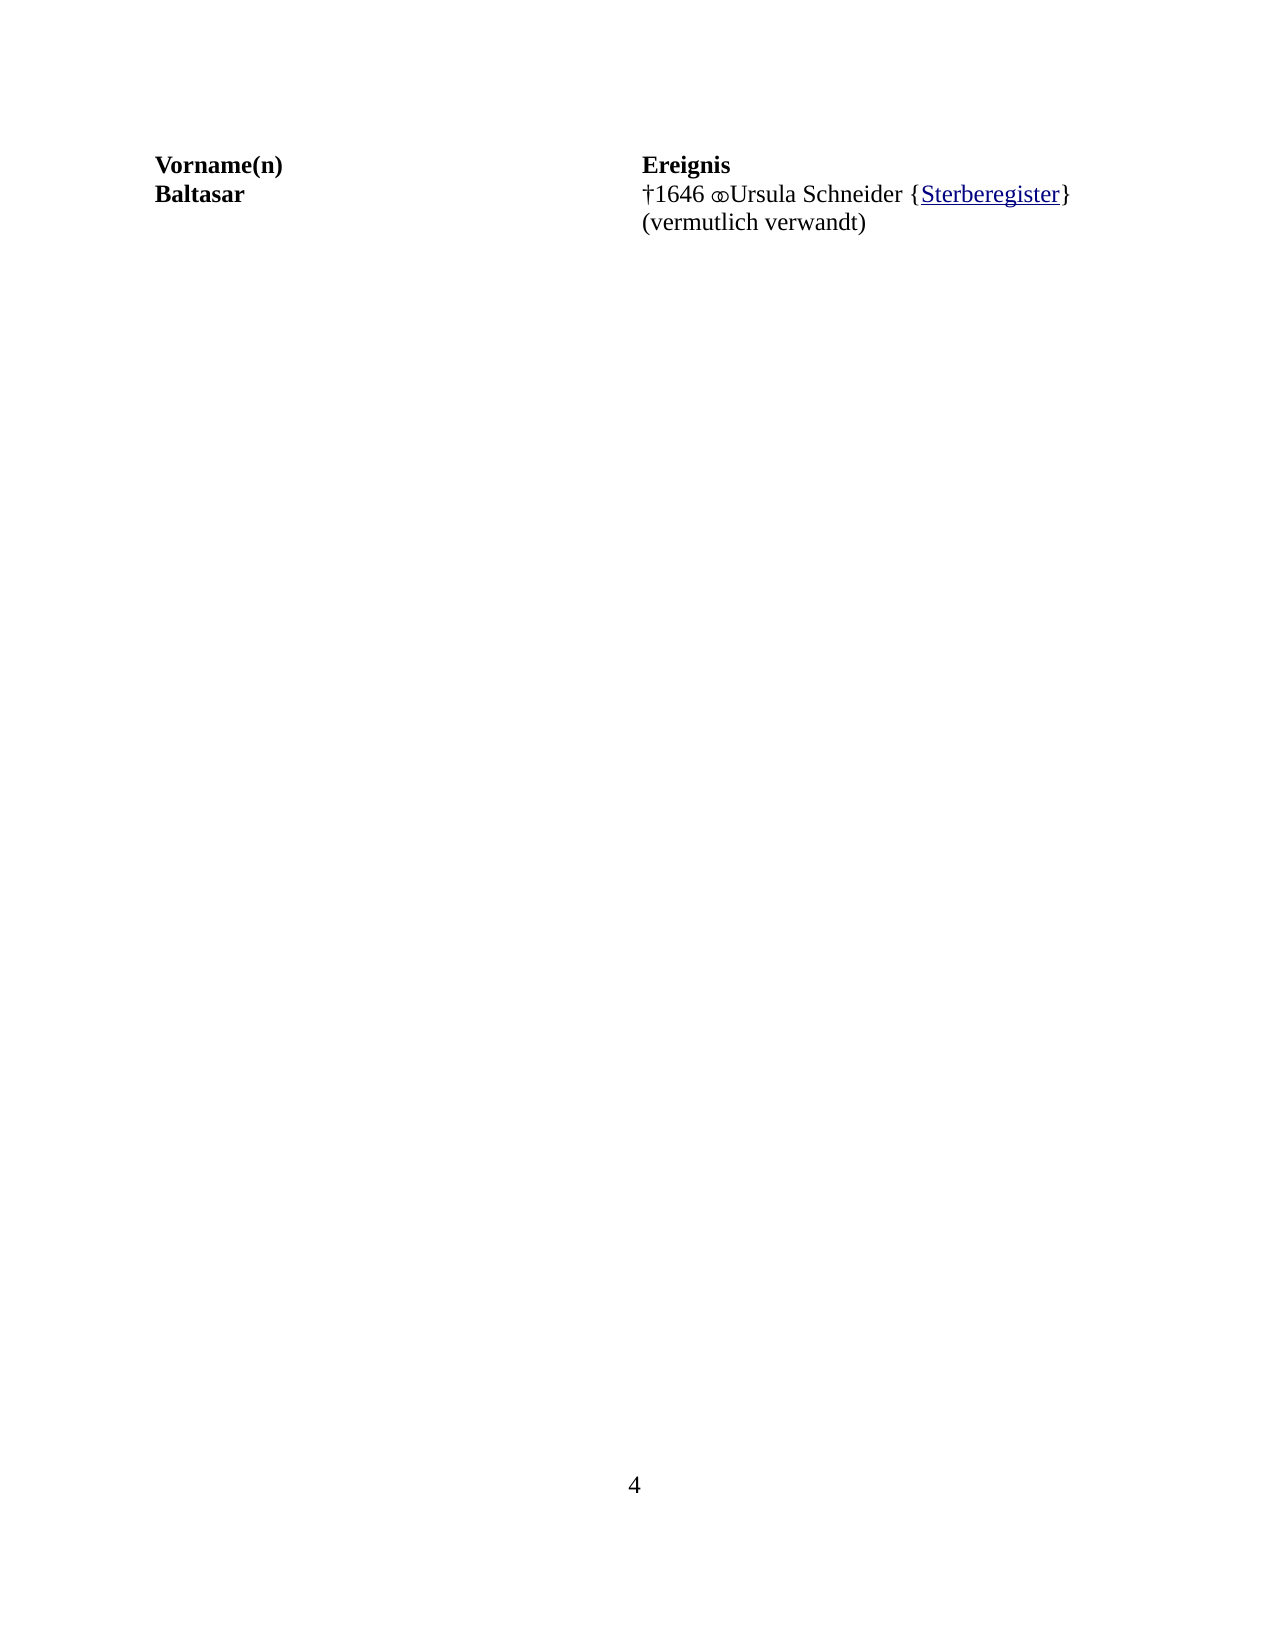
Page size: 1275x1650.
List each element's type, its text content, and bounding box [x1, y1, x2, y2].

table_header Ereignis [638, 150, 1125, 179]
table_header Vorname(n) [150, 150, 637, 179]
table_cell †1646 ⚭Ursula Schneider {Sterberegister} (vermutlich verwandt) [638, 179, 1125, 236]
table_cell Baltasar [150, 179, 637, 236]
